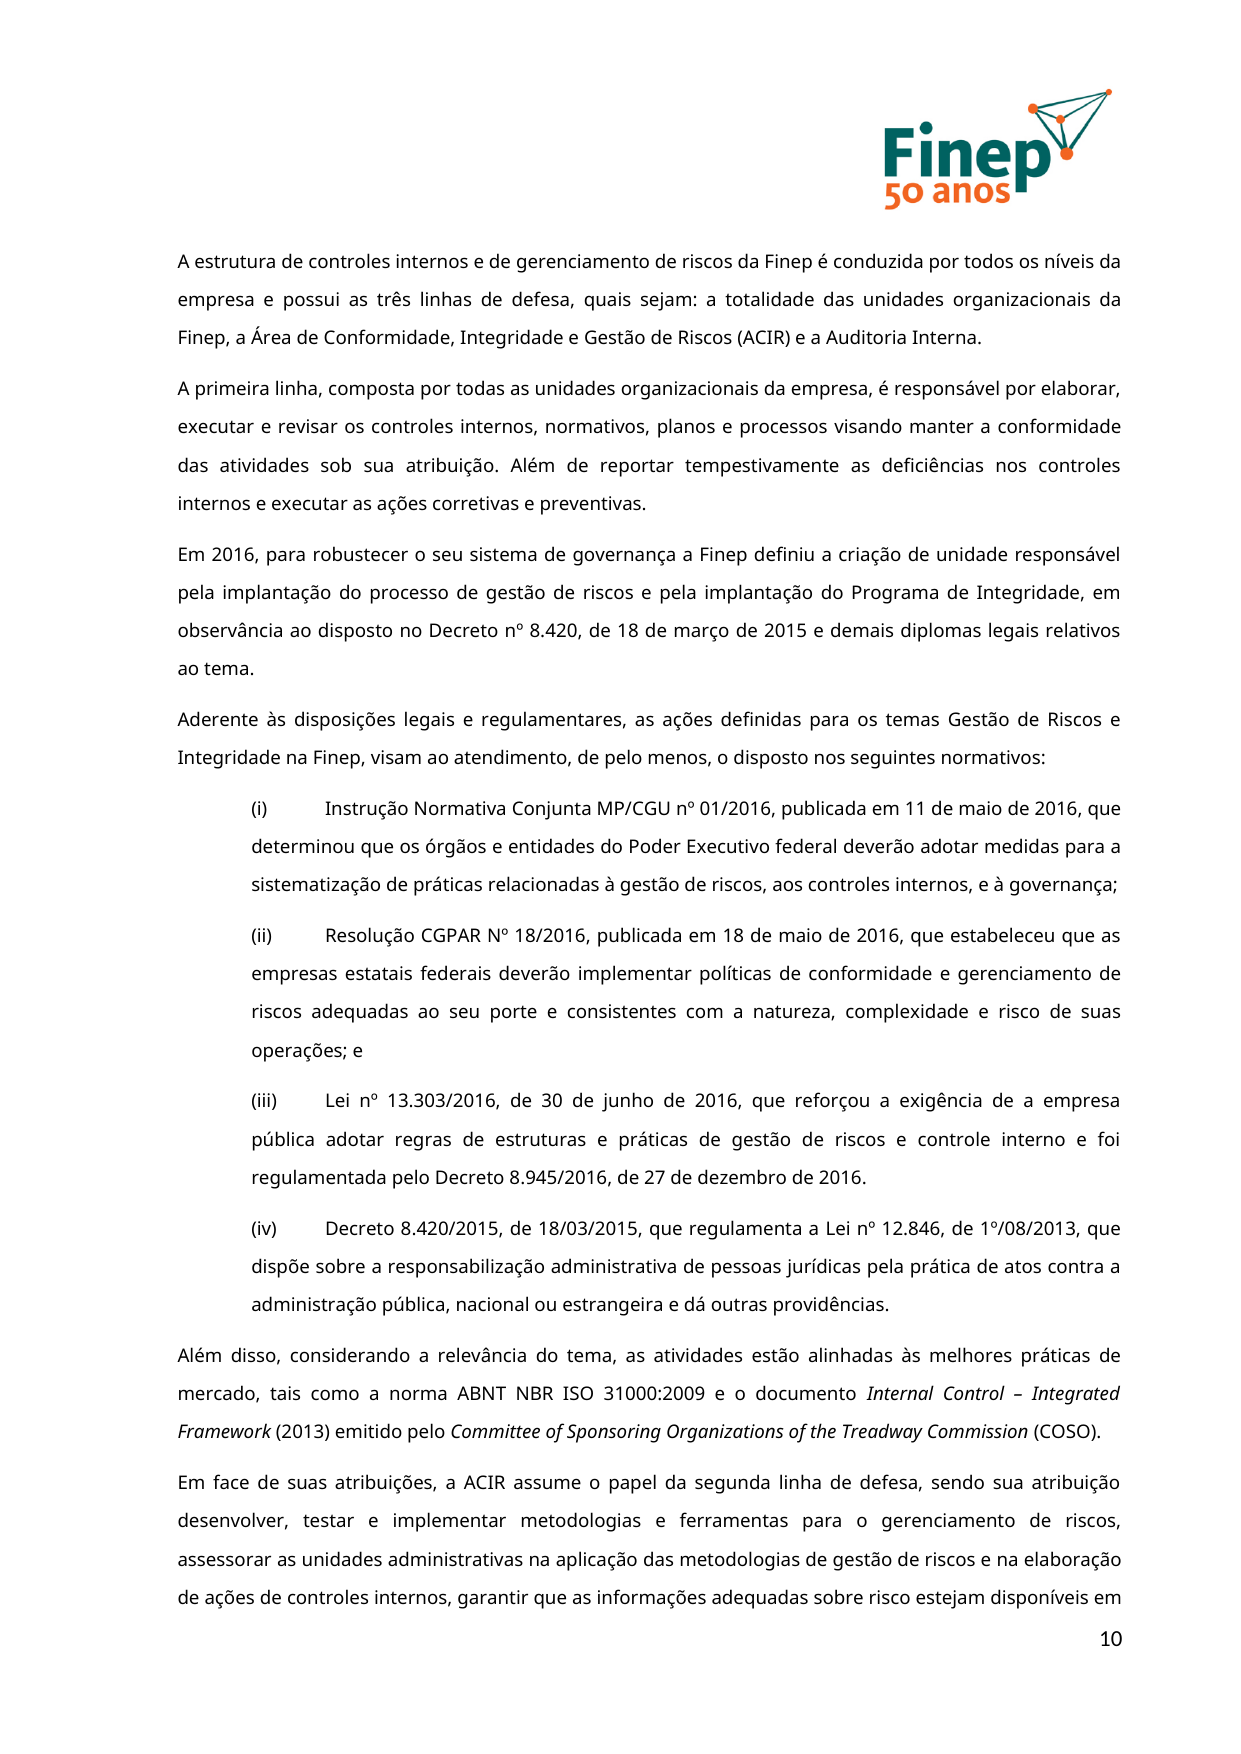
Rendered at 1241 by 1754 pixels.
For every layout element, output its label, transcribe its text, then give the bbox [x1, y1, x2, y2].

text Além disso, considerando a relevância do tema, as atividades estão alinhadas às melhores práticas de mercado, tais como a norma ABNT NBR ISO 31000:2009 e o documento Internal Control – Integrated Framework (2013) emitido pelo Committee of Sponsoring Organizations of the Treadway Commission (COSO). [177, 1342, 1122, 1444]
text A estrutura de controles internos e de gerenciamento de riscos da Finep é conduzida por todos os níveis da empresa e possui as três linhas de defesa, quais sejam: a totalidade das unidades organizacionais da Finep, a Área de Conformidade, Integridade e Gestão de Riscos (ACIR) e a Auditoria Interna. [177, 248, 1122, 350]
text (iii) Lei nº 13.303/2016, de 30 de junho de 2016, que reforçou a exigência de a empresa pública adotar regras de estruturas e práticas de gestão de riscos e controle interno e foi regulamentada pelo Decreto 8.945/2016, de 27 de dezembro de 2016. [251, 1088, 1122, 1190]
text Aderente às disposições legais e regulamentares, as ações definidas para os temas Gestão de Riscos e Integridade na Finep, visam ao atendimento, de pelo menos, o disposto nos seguintes normativos: [177, 706, 1122, 770]
text (i) Instrução Normativa Conjunta MP/CGU nº 01/2016, publicada em 11 de maio de 2016, que determinou que os órgãos e entidades do Poder Executivo federal deverão adotar medidas para a sistematização de práticas relacionadas à gestão de riscos, aos controles internos, e à governança; [251, 795, 1122, 897]
text (iv) Decreto 8.420/2015, de 18/03/2015, que regulamenta a Lei nº 12.846, de 1º/08/2013, que dispõe sobre a responsabilização administrativa de pessoas jurídicas pela prática de atos contra a administração pública, nacional ou estrangeira e dá outras providências. [251, 1215, 1122, 1317]
text A primeira linha, composta por todas as unidades organizacionais da empresa, é responsável por elaborar, executar e revisar os controles internos, normativos, planos e processos visando manter a conformidade das atividades sob sua atribuição. Além de reportar tempestivamente as deficiências nos controles internos e executar as ações corretivas e preventivas. [177, 375, 1122, 516]
text Em 2016, para robustecer o seu sistema de governança a Finep definiu a criação de unidade responsável pela implantação do processo de gestão de riscos e pela implantação do Programa de Integridade, em observância ao disposto no Decreto nº 8.420, de 18 de março de 2015 e demais diplomas legais relativos ao tema. [177, 541, 1122, 681]
text (ii) Resolução CGPAR Nº 18/2016, publicada em 18 de maio de 2016, que estabeleceu que as empresas estatais federais deverão implementar políticas de conformidade e gerenciamento de riscos adequadas ao seu porte e consistentes com a natureza, complexidade e risco de suas operações; e [251, 922, 1122, 1063]
text Em face de suas atribuições, a ACIR assume o papel da segunda linha de defesa, sendo sua atribuição desenvolver, testar e implementar metodologias e ferramentas para o gerenciamento de riscos, assessorar as unidades administrativas na aplicação das metodologias de gestão de riscos e na elaboração de ações de controles internos, garantir que as informações adequadas sobre risco estejam disponíveis em [177, 1469, 1122, 1609]
